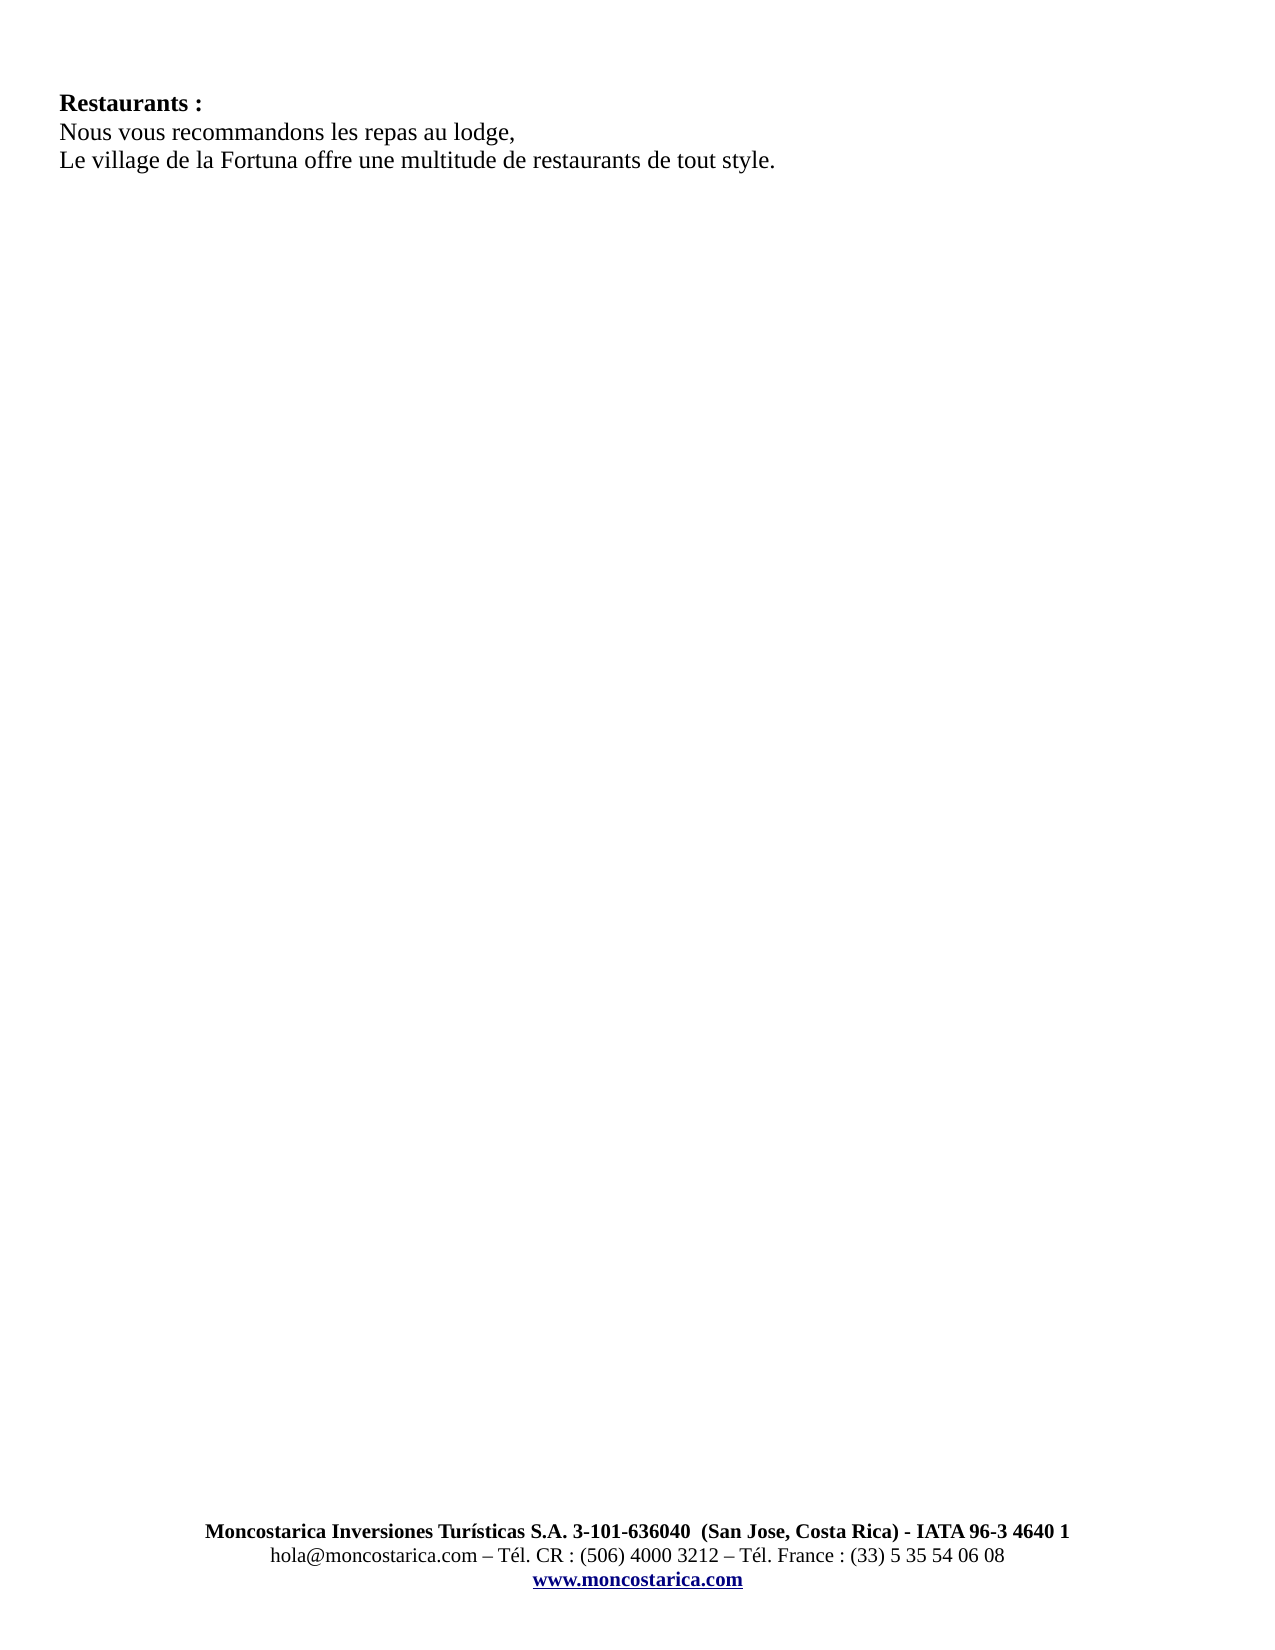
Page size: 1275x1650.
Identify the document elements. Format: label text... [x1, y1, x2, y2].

text Restaurants : [59, 88, 1216, 117]
text Nous vous recommandons les repas au lodge, [59, 117, 1216, 145]
text Le village de la Fortuna offre une multitude de restaurants de tout style. [59, 145, 1216, 174]
